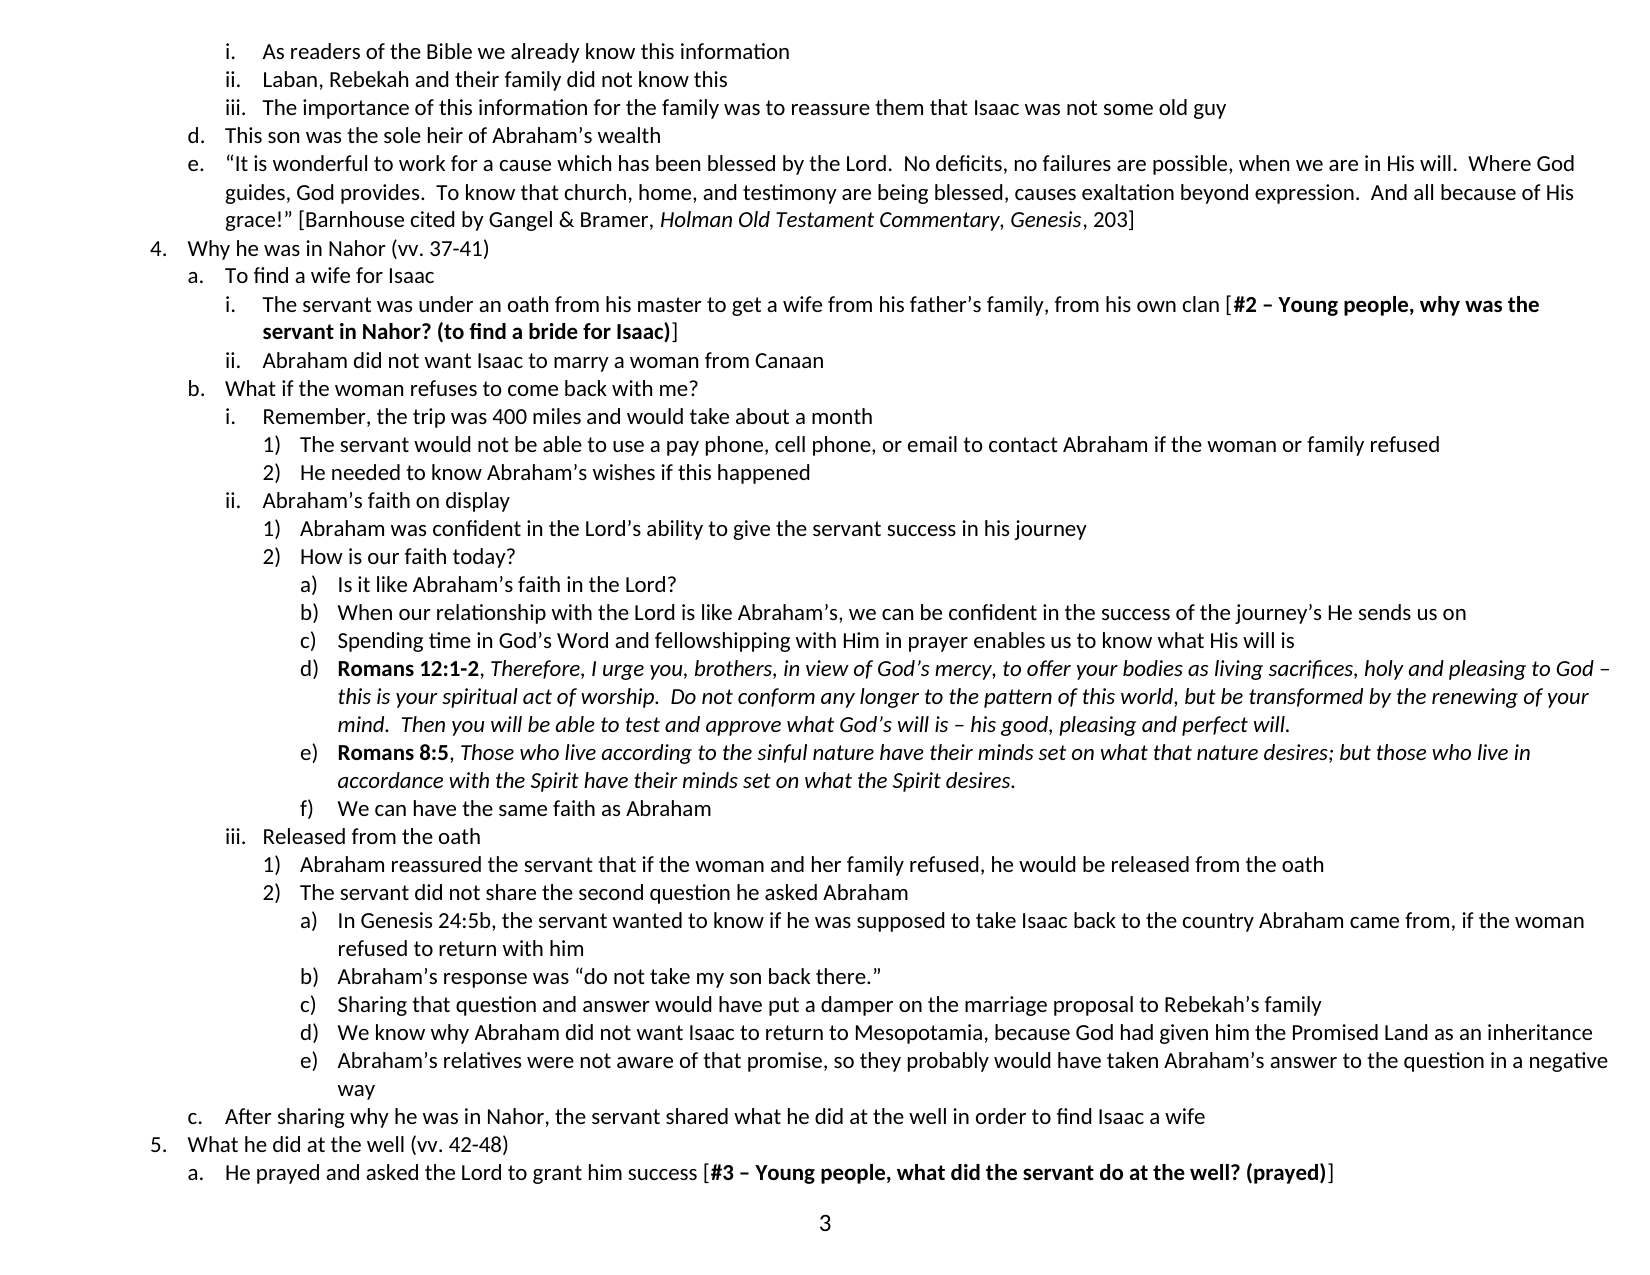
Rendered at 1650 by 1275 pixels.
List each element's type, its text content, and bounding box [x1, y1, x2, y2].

list Spending time in God’s Word and fellowshipping with Him in prayer enables us to know what His will is [300, 626, 1612, 654]
list We can have the same faith as Abraham [300, 794, 1612, 822]
list What if the woman refuses to come back with me? [187, 374, 1612, 402]
list The servant did not share the second question he asked Abraham [262, 878, 1612, 906]
list Remember, the trip was 400 miles and would take about a month [225, 402, 1612, 430]
list After sharing why he was in Nahor, the servant shared what he did at the well in order to find Isaac a wife [187, 1102, 1612, 1130]
list Sharing that question and answer would have put a damper on the marriage proposal to Rebekah’s family [300, 990, 1612, 1018]
list The importance of this information for the family was to reassure them that Isaac was not some old guy [225, 93, 1612, 122]
list Laban, Rebekah and their family did not know this [225, 66, 1612, 93]
list Why he was in Nahor (vv. 37-41) [150, 234, 1612, 262]
list Abraham’s response was “do not take my son back there.” [300, 962, 1612, 990]
list The servant was under an oath from his master to get a wife from his father’s family, from his own clan [#2 – Young people, why was the servant in Nahor? (to find a bride for Isaac)] [225, 290, 1612, 346]
list Abraham was confident in the Lord’s ability to give the servant success in his journey [262, 514, 1612, 542]
list He needed to know Abraham’s wishes if this happened [262, 458, 1612, 486]
list Abraham’s relatives were not aware of that promise, so they probably would have taken Abraham’s answer to the question in a negative way [300, 1046, 1612, 1102]
list Abraham reassured the servant that if the woman and her family refused, he would be released from the oath [262, 850, 1612, 878]
list The servant would not be able to use a pay phone, cell phone, or email to contact Abraham if the woman or family refused [262, 430, 1612, 458]
list Released from the oath [225, 822, 1612, 850]
list To find a wife for Isaac [187, 262, 1612, 290]
list When our relationship with the Lord is like Abraham’s, we can be confident in the success of the journey’s He sends us on [300, 598, 1612, 626]
list Abraham did not want Isaac to marry a woman from Canaan [225, 346, 1612, 374]
list As readers of the Bible we already know this information [225, 37, 1612, 66]
list In Genesis 24:5b, the servant wanted to know if he was supposed to take Isaac back to the country Abraham came from, if the woman refused to return with him [300, 906, 1612, 962]
list Is it like Abraham’s faith in the Lord? [300, 570, 1612, 598]
list Romans 12:1-2, Therefore, I urge you, brothers, in view of God’s mercy, to offer your bodies as living sacrifices, holy and pleasing to God – this is your spiritual act of worship. Do not conform any longer to the pattern of this world, but be transformed by the renewing of your mind. Then you will be able to test and approve what God’s will is – his good, pleasing and perfect will. [300, 654, 1612, 738]
list How is our faith today? [262, 542, 1612, 570]
list “It is wonderful to work for a cause which has been blessed by the Lord. No deficits, no failures are possible, when we are in His will. Where God guides, God provides. To know that church, home, and testimony are being blessed, causes exaltation beyond expression. And all because of His grace!” [Barnhouse cited by Gangel & Bramer, Holman Old Testament Commentary, Genesis, 203] [187, 149, 1612, 234]
list We know why Abraham did not want Isaac to return to Mesopotamia, because God had given him the Promised Land as an inheritance [300, 1018, 1612, 1046]
list Romans 8:5, Those who live according to the sinful nature have their minds set on what that nature desires; but those who live in accordance with the Spirit have their minds set on what the Spirit desires. [300, 738, 1612, 794]
list What he did at the well (vv. 42-48) [150, 1130, 1612, 1158]
list This son was the sole heir of Abraham’s wealth [187, 122, 1612, 149]
list He prayed and asked the Lord to grant him success [#3 – Young people, what did the servant do at the well? (prayed)] [187, 1158, 1612, 1186]
list Abraham’s faith on display [225, 486, 1612, 514]
